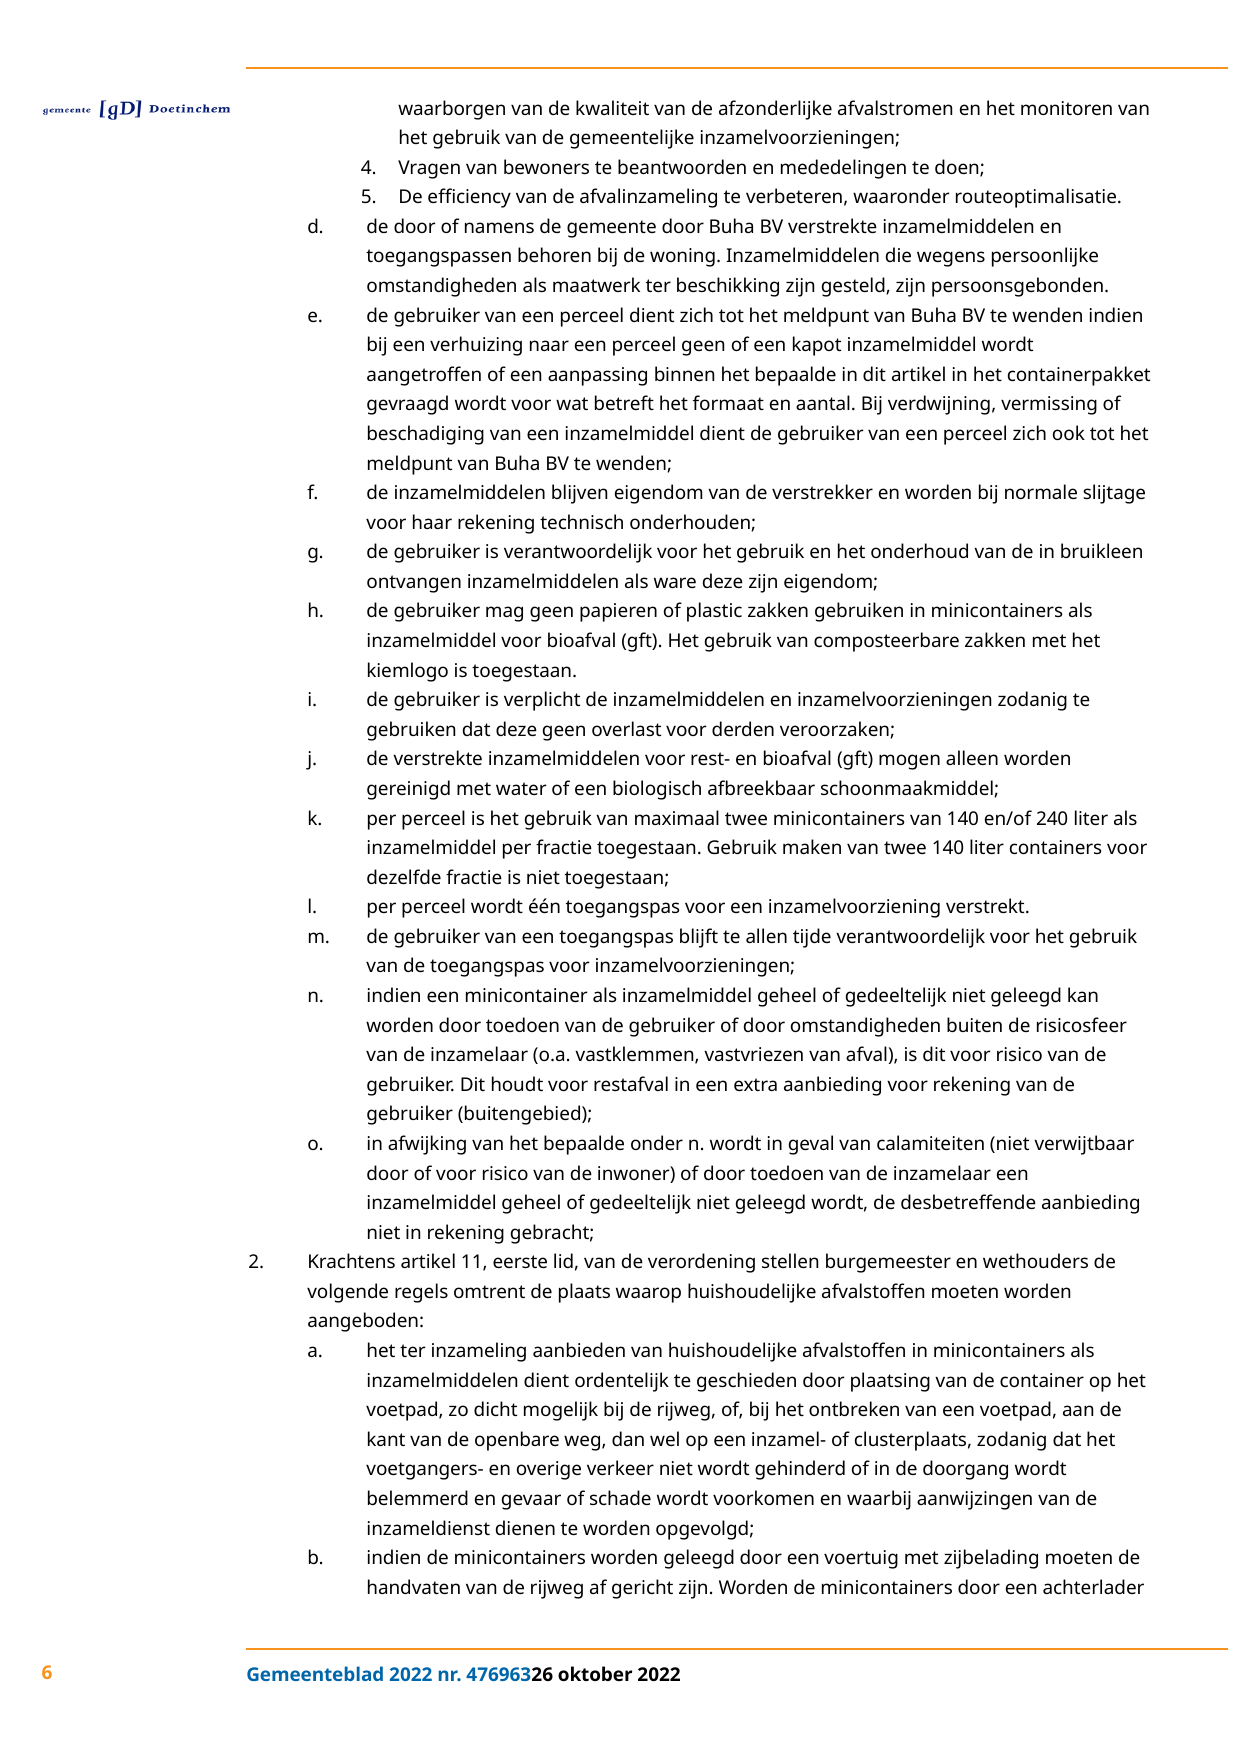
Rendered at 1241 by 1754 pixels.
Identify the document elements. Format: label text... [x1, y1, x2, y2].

list per perceel wordt één toegangspas voor een inzamelvoorziening verstrekt. [307, 893, 1152, 919]
picture [41, 47, 231, 172]
list De efficiency van de afvalinzameling te verbeteren, waaronder routeoptimalisatie. [361, 183, 1152, 209]
list indien een minicontainer als inzamelmiddel geheel of gedeeltelijk niet geleegd kan worden door toedoen van de gebruiker of door omstandigheden buiten de risicosfeer van de inzamelaar (o.a. vastklemmen, vastvriezen van afval), is dit voor risico van de gebruiker. Dit houdt voor restafval in een extra aanbieding voor rekening van de gebruiker (buitengebied); [307, 982, 1152, 1126]
list de door of namens de gemeente door Buha BV verstrekte inzamelmiddelen en toegangspassen behoren bij de woning. Inzamelmiddelen die wegens persoonlijke omstandigheden als maatwerk ter beschikking zijn gesteld, zijn persoonsgebonden. [307, 213, 1152, 298]
list de gebruiker is verplicht de inzamelmiddelen en inzamelvoorzieningen zodanig te gebruiken dat deze geen overlast voor derden veroorzaken; [307, 686, 1152, 742]
list de verstrekte inzamelmiddelen voor rest- en bioafval (gft) mogen alleen worden gereinigd met water of een biologisch afbreekbaar schoonmaakmiddel; [307, 746, 1152, 801]
list indien de minicontainers worden geleegd door een voertuig met zijbelading moeten de handvaten van de rijweg af gericht zijn. Worden de minicontainers door een achterlader [307, 1544, 1152, 1600]
list Vragen van bewoners te beantwoorden en mededelingen te doen; [361, 154, 1152, 180]
list de gebruiker is verantwoordelijk voor het gebruik en het onderhoud van de in bruikleen ontvangen inzamelmiddelen als ware deze zijn eigendom; [307, 538, 1152, 594]
list de gebruiker van een perceel dient zich tot het meldpunt van Buha BV te wenden indien bij een verhuizing naar een perceel geen of een kapot inzamelmiddel wordt aangetroffen of een aanpassing binnen het bepaalde in dit artikel in het containerpakket gevraagd wordt voor wat betreft het formaat en aantal. Bij verdwijning, vermissing of beschadiging van een inzamelmiddel dient de gebruiker van een perceel zich ook tot het meldpunt van Buha BV te wenden; [307, 302, 1152, 476]
list waarborgen van de kwaliteit van de afzonderlijke afvalstromen en het monitoren van het gebruik van de gemeentelijke inzamelvoorzieningen; [361, 95, 1152, 150]
list Krachtens artikel 11, eerste lid, van de verordening stellen burgemeester en wethouders de volgende regels omtrent de plaats waarop huishoudelijke afvalstoffen moeten worden aangeboden: [248, 1248, 1152, 1333]
list de gebruiker mag geen papieren of plastic zakken gebruiken in minicontainers als inzamelmiddel voor bioafval (gft). Het gebruik van composteerbare zakken met het kiemlogo is toegestaan. [307, 598, 1152, 683]
list per perceel is het gebruik van maximaal twee minicontainers van 140 en/of 240 liter als inzamelmiddel per fractie toegestaan. Gebruik maken van twee 140 liter containers voor dezelfde fractie is niet toegestaan; [307, 805, 1152, 890]
list in afwijking van het bepaalde onder n. wordt in geval van calamiteiten (niet verwijtbaar door of voor risico van de inwoner) of door toedoen van de inzamelaar een inzamelmiddel geheel of gedeeltelijk niet geleegd wordt, de desbetreffende aanbieding niet in rekening gebracht; [307, 1130, 1152, 1245]
list de inzamelmiddelen blijven eigendom van de verstrekker en worden bij normale slijtage voor haar rekening technisch onderhouden; [307, 479, 1152, 535]
list het ter inzameling aanbieden van huishoudelijke afvalstoffen in minicontainers als inzamelmiddelen dient ordentelijk te geschieden door plaatsing van de container op het voetpad, zo dicht mogelijk bij de rijweg, of, bij het ontbreken van een voetpad, aan de kant van de openbare weg, dan wel op een inzamel- of clusterplaats, zodanig dat het voetgangers- en overige verkeer niet wordt gehinderd of in de doorgang wordt belemmerd en gevaar of schade wordt voorkomen en waarbij aanwijzingen van de inzameldienst dienen te worden opgevolgd; [307, 1337, 1152, 1541]
list de gebruiker van een toegangspas blijft te allen tijde verantwoordelijk voor het gebruik van de toegangspas voor inzamelvoorzieningen; [307, 923, 1152, 978]
